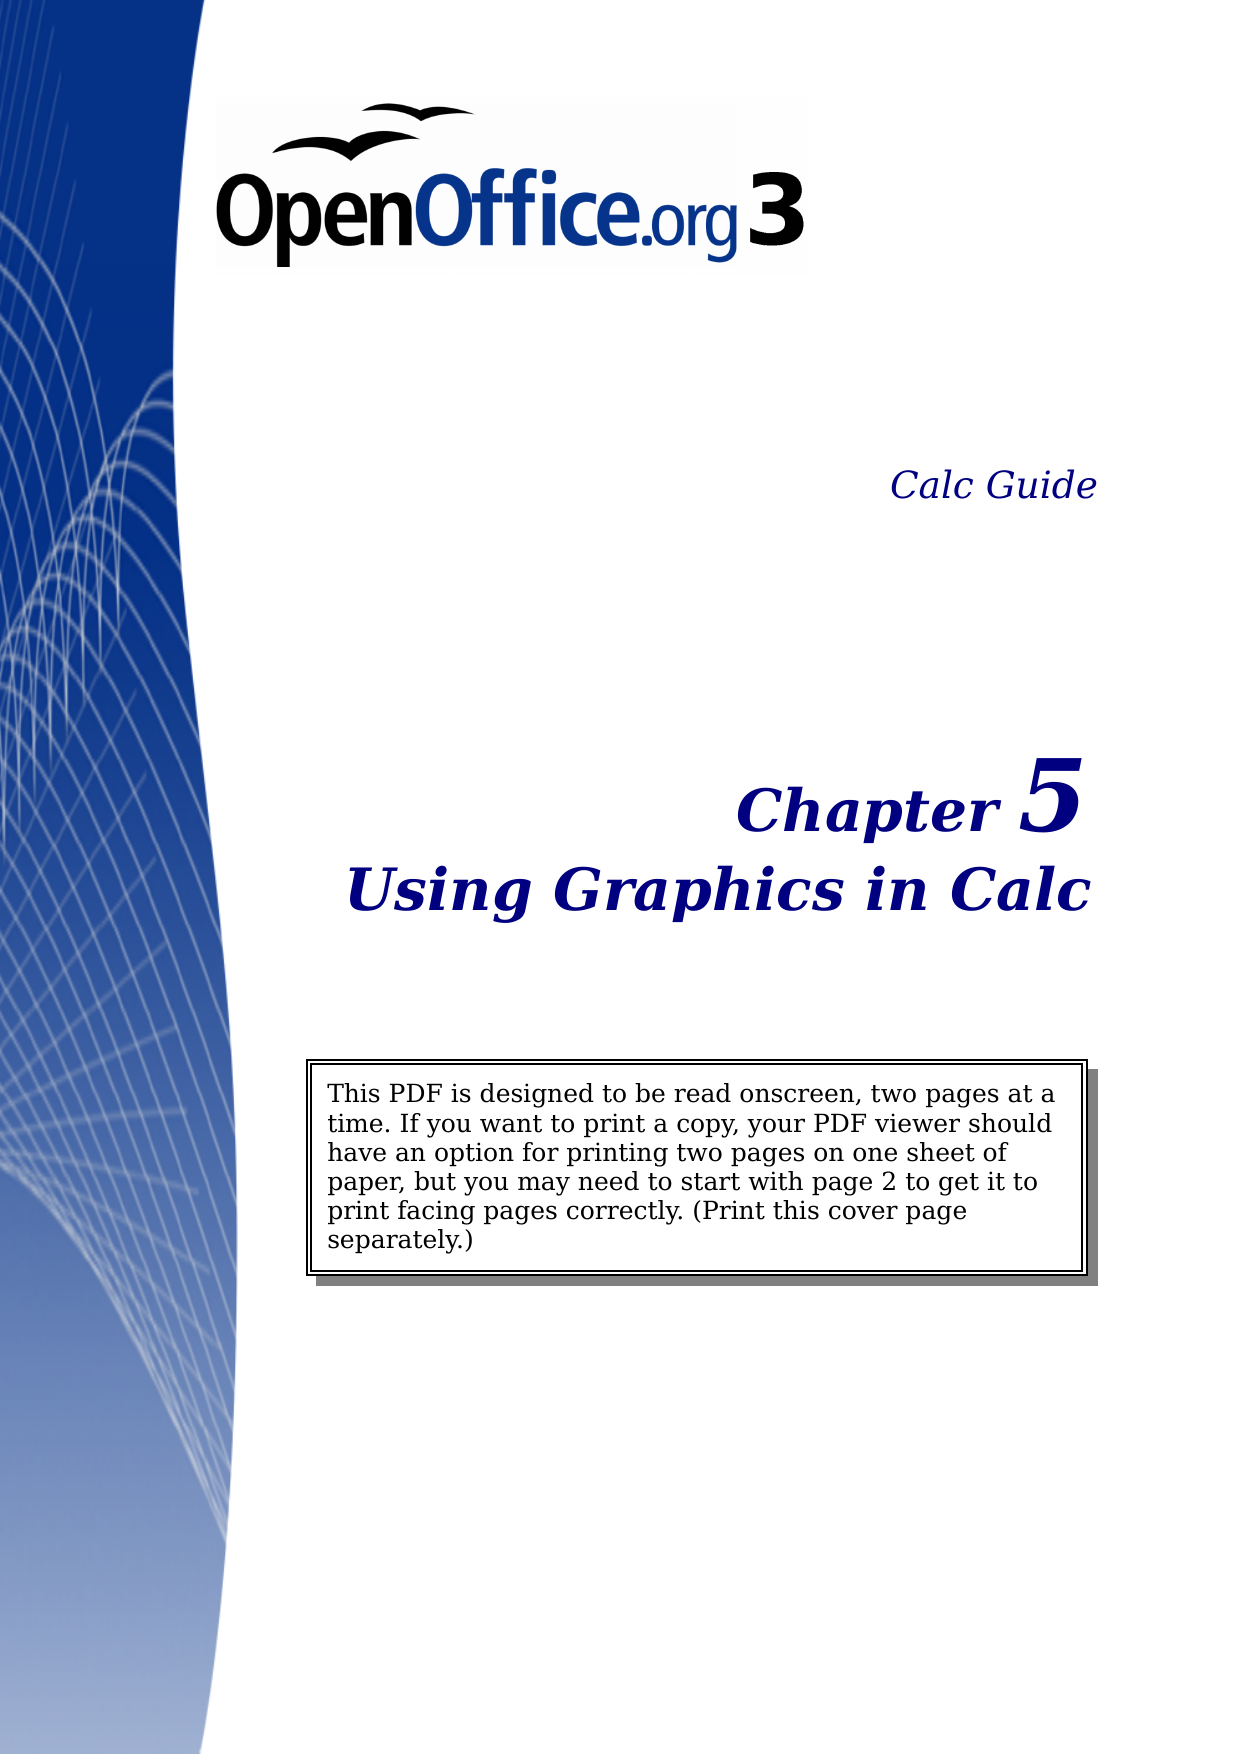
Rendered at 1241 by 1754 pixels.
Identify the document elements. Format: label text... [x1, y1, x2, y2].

text This PDF is designed to be read onscreen, two pages at a time. If you want to print a copy, your PDF viewer should have an option for printing two pages on one sheet of paper, but you may need to start with page 2 to get it to print facing pages correctly. (Print this cover page separately.) [308, 1061, 1086, 1274]
subtitle Chapter 5 Using Graphics in Calc [249, 738, 1098, 924]
text Calc Guide [249, 463, 1098, 507]
picture [0, 0, 811, 1754]
